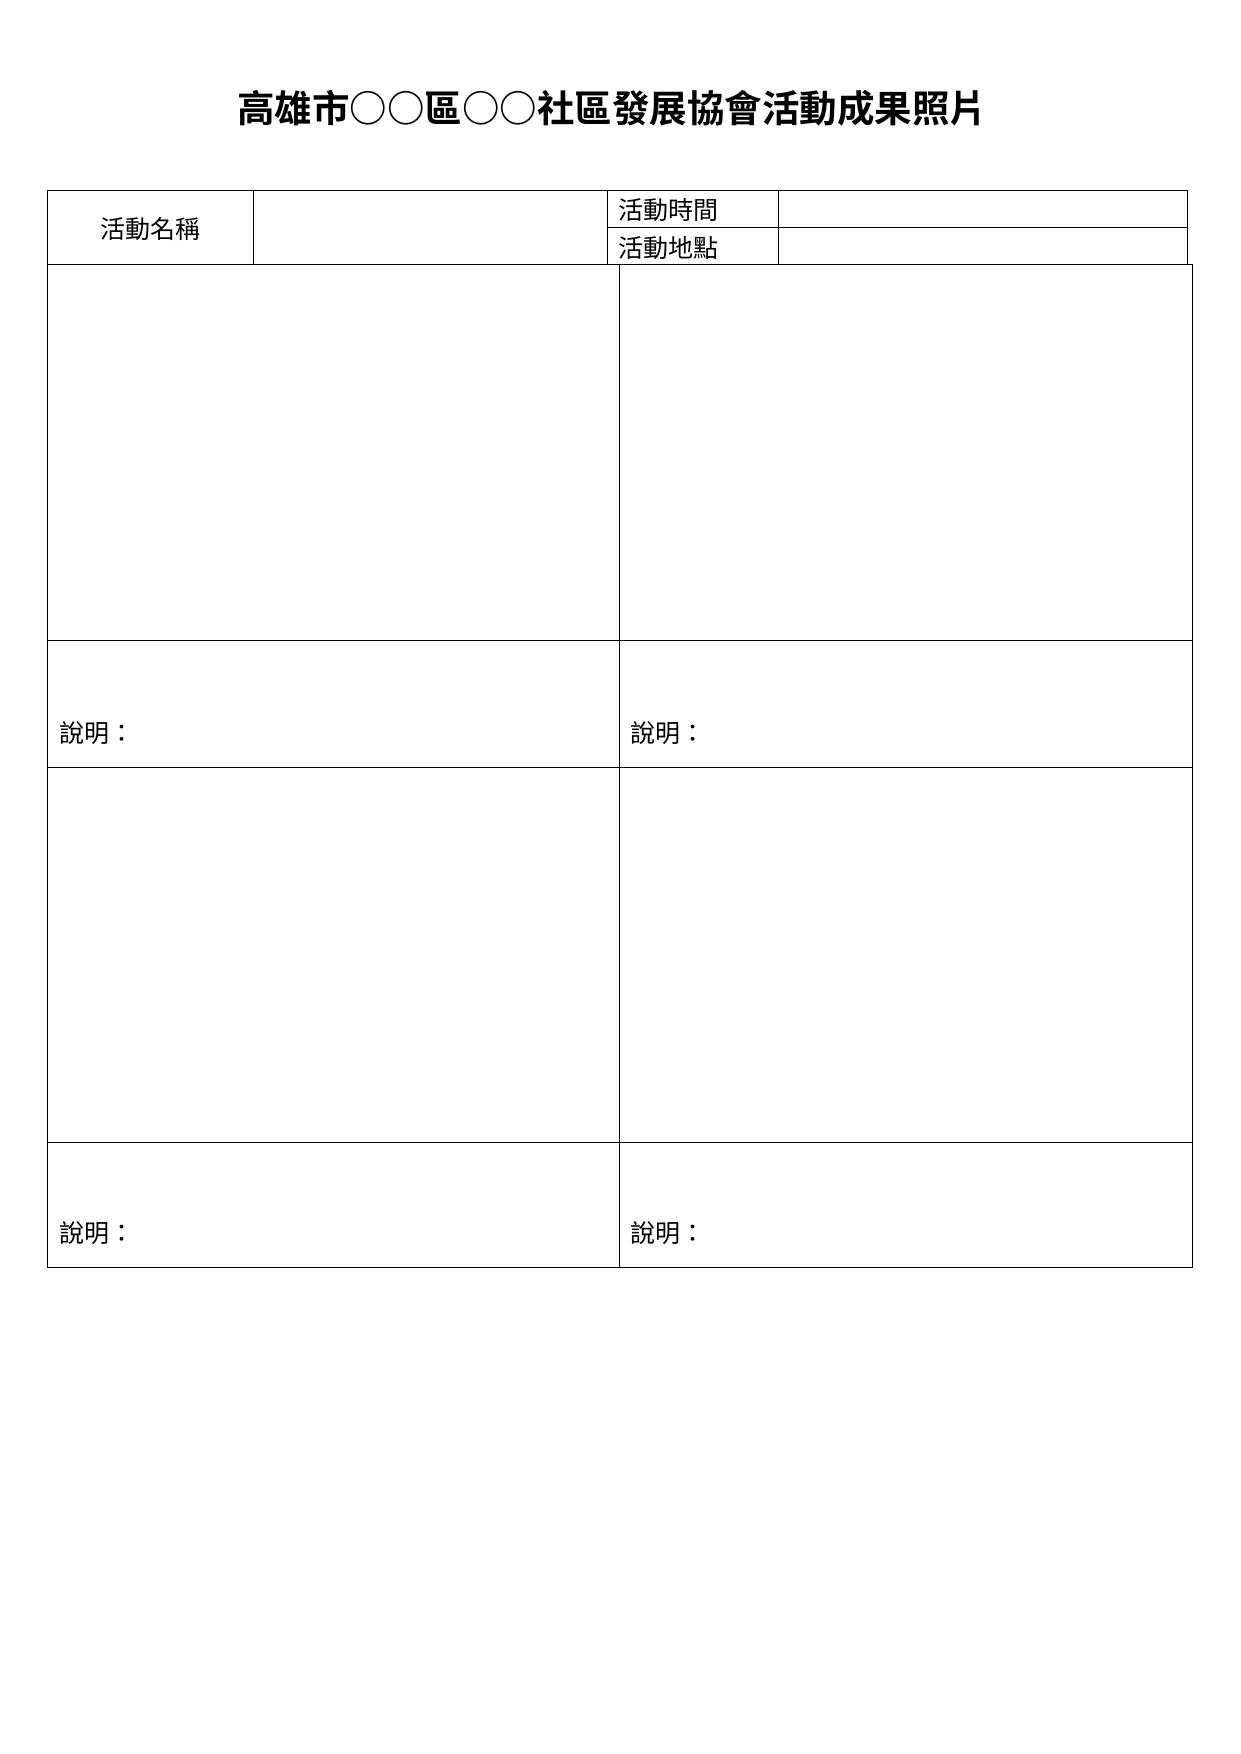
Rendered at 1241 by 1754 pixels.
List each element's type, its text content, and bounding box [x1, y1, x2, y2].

table_cell [620, 265, 1192, 640]
table_header [779, 191, 1187, 227]
table_cell [620, 768, 1192, 1142]
table_cell 說明： [620, 641, 1192, 767]
table_cell [779, 228, 1187, 264]
table_header 活動時間 [608, 191, 778, 227]
table_cell [48, 265, 619, 640]
table_cell [1188, 227, 1192, 264]
table_header 活動名稱 [48, 191, 253, 264]
table_cell 說明： [48, 641, 619, 767]
table_cell 說明： [620, 1143, 1192, 1267]
table_cell 說明： [48, 1143, 619, 1267]
table_cell [48, 768, 619, 1142]
table_header [254, 191, 607, 264]
table_header [1188, 190, 1192, 227]
table_cell 活動地點 [608, 228, 778, 264]
text 高雄市○○區○○社區發展協會活動成果照片 [102, 65, 1122, 127]
